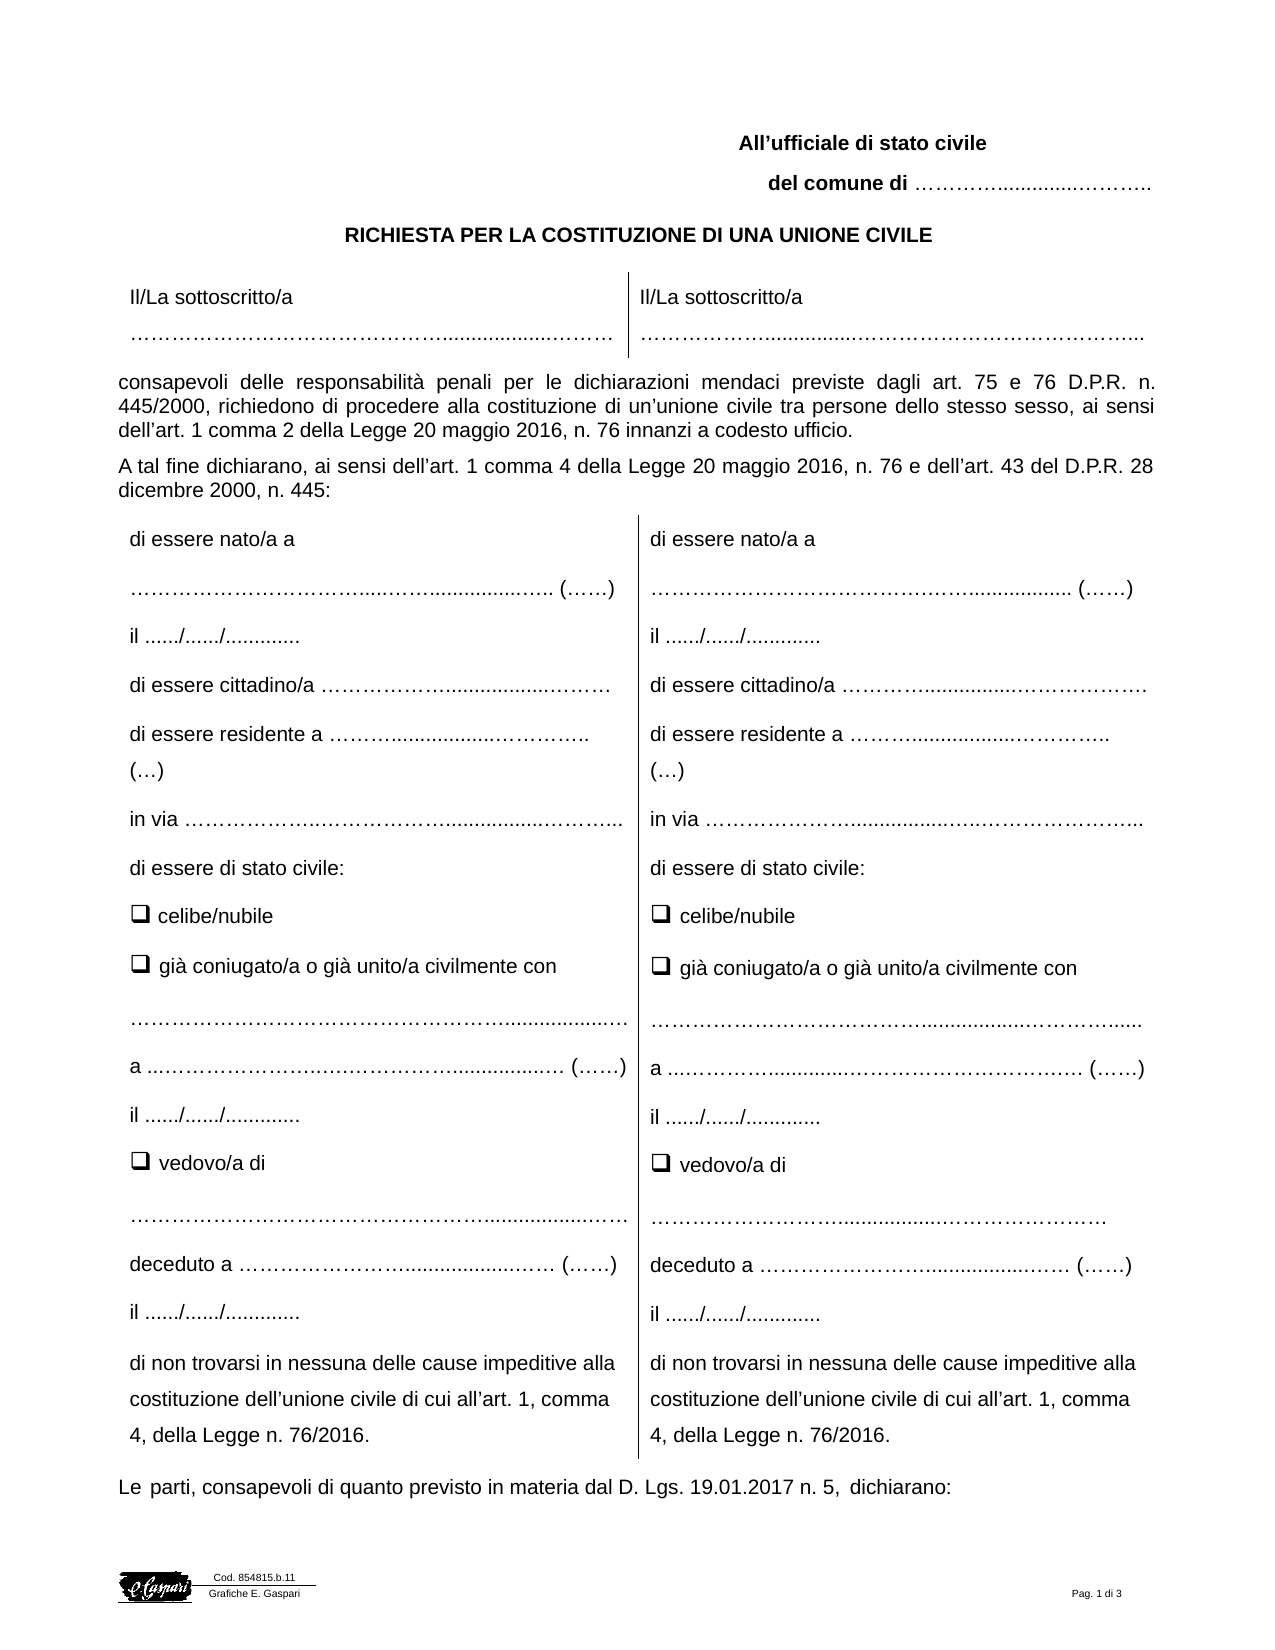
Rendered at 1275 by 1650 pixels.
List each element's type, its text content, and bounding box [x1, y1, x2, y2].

picture [118, 1570, 192, 1602]
table_cell di non trovarsi in nessuna delle cause impeditive alla costituzione dell’unione civile di cui all’art. 1, comma 4, della Legge n. 76/2016. [118, 1338, 638, 1459]
table_cell di essere di stato civile:  celibe/nubile  già coniugato/a o già unito/a civilmente con …………………………………..................…………...... a ...…………..............………………………….… (……) il ....../....../.............  vedovo/a di ………………………..................…………………… deceduto a ……………………..................…… (……) il ....../....../............. [639, 843, 1157, 1338]
subtitle RICHIESTA PER LA COSTITUZIONE DI UNA UNIONE CIVILE [118, 223, 1159, 247]
subtitle All’ufficiale di stato civile [738, 131, 1149, 154]
table_cell di essere cittadino/a ………………..................……… [118, 661, 638, 709]
table_header di essere nato/a a ………………………………….…….................. (……) il ....../....../............. [639, 515, 1157, 661]
text Le parti, consapevoli di quanto previsto in materia dal D. Lgs. 19.01.2017 n. 5, dichiarano: [118, 1471, 1152, 1501]
table_header Il/La sottoscritto/a ………………................…………………………………... [629, 272, 1157, 357]
text consapevoli delle responsabilità penali per le dichiarazioni mendaci previste dagli art. 75 e 76 D.P.R. n. 445/2000, richiedono di procedere alla costituzione di un’unione civile tra persone dello stesso sesso, ai sensi dell’art. 1 comma 2 della Legge 20 maggio 2016, n. 76 innanzi a codesto ufficio. [118, 370, 1157, 442]
table_cell di essere di stato civile:  celibe/nubile  già coniugato/a o già unito/a civilmente con ………………………………………………..................… a ...…………………..….……………................… (……) il ....../....../.............  vedovo/a di ……………………………………………..................…… deceduto a ……………………...................…… (……) il ....../....../............. [118, 843, 638, 1338]
table_header di essere nato/a a …………………………….....……................….. (……) il ....../....../............. [118, 515, 638, 661]
text del comune di …………..............……….. [768, 171, 1157, 194]
table_header Il/La sottoscritto/a ………………………………………...................……… [118, 272, 628, 357]
text A tal fine dichiarano, ai sensi dell’art. 1 comma 4 della Legge 20 maggio 2016, n. 76 e dell’art. 43 del D.P.R. 28 dicembre 2000, n. 445: [118, 454, 1157, 502]
table_cell di non trovarsi in nessuna delle cause impeditive alla costituzione dell’unione civile di cui all’art. 1, comma 4, della Legge n. 76/2016. [639, 1338, 1157, 1459]
table_cell di essere residente a ………..................………….. (…) in via ………………….................…..…………………... [639, 710, 1157, 843]
table_cell di essere cittadino/a …………................………………. [639, 661, 1157, 709]
table_cell di essere residente a ………..................………….. (…) in via ………………..……………….................………... [118, 710, 638, 843]
